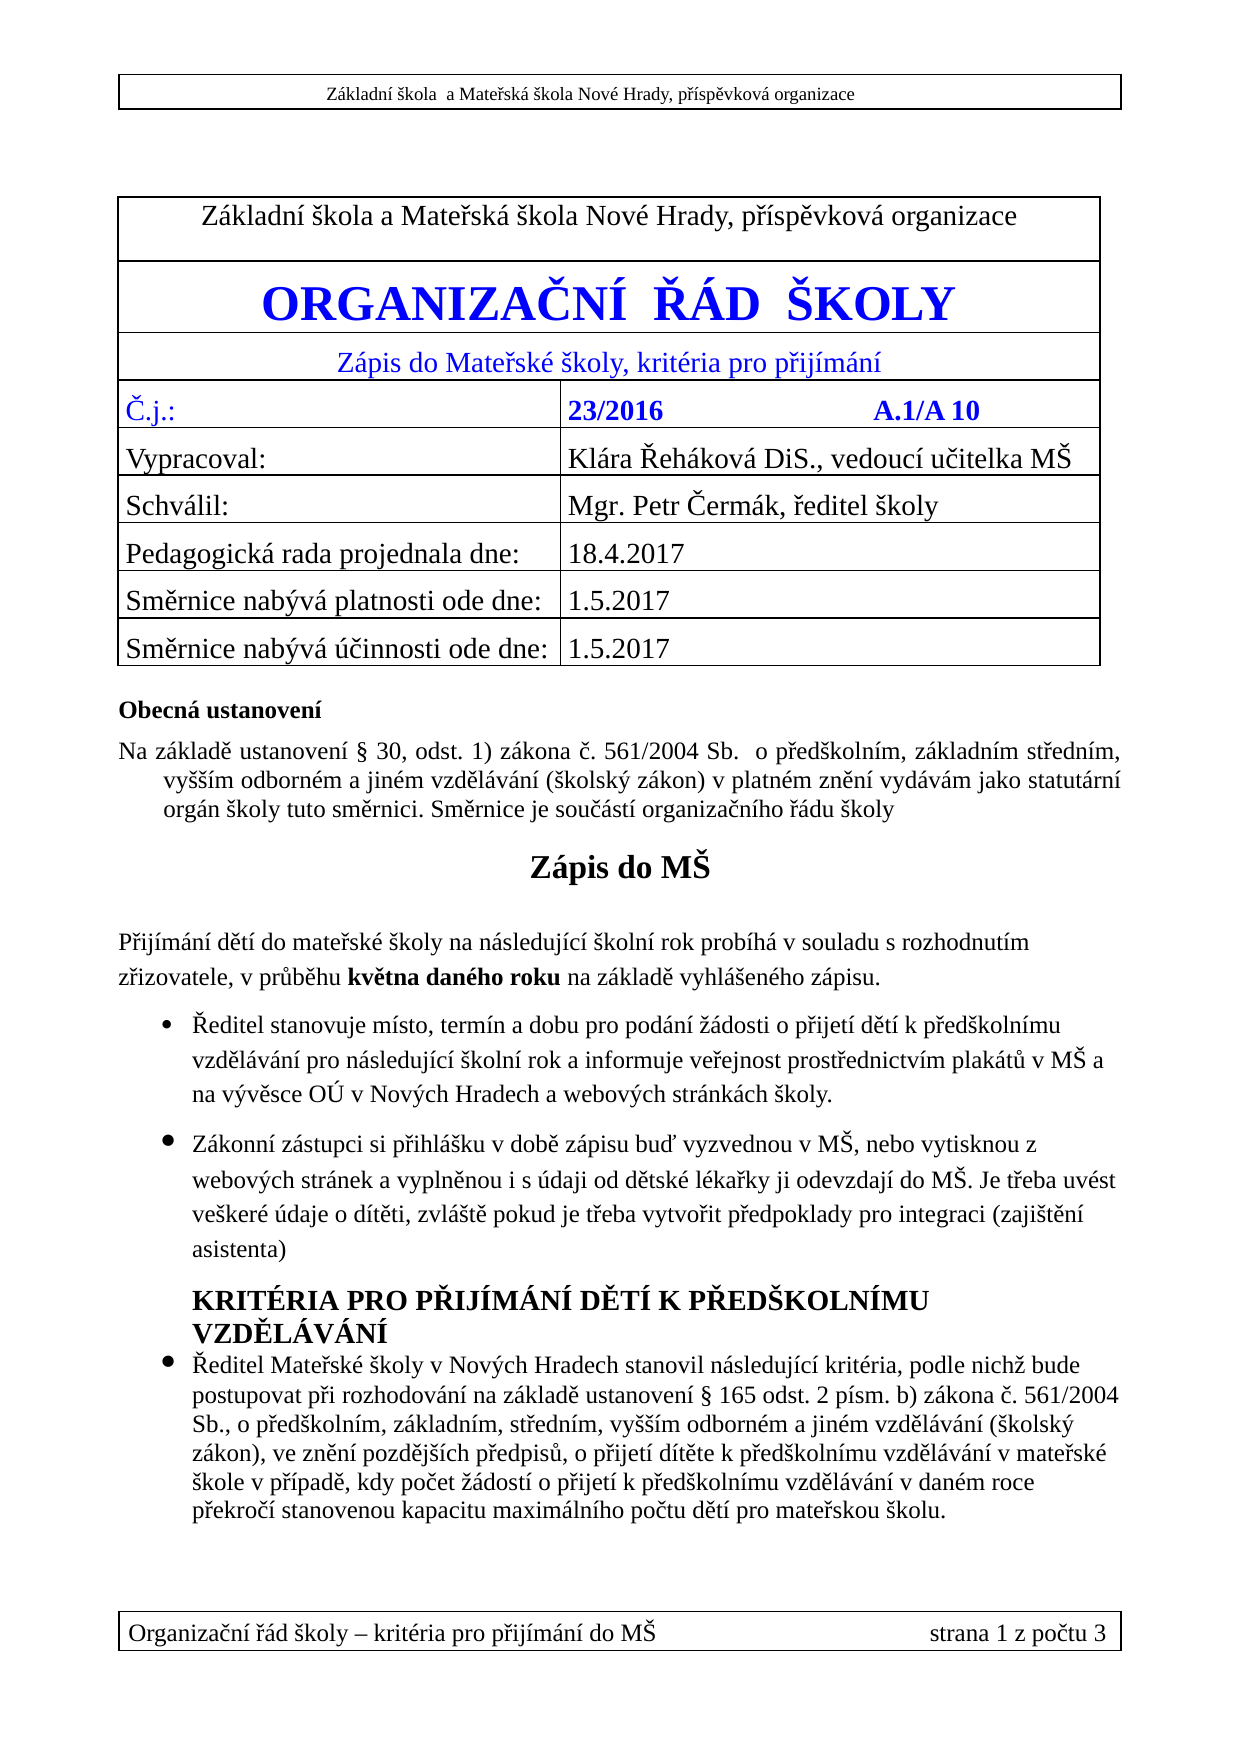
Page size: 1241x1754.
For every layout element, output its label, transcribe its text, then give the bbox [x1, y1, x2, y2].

list Ředitel Mateřské školy v Nových Hradech stanovil následující kritéria, podle nichž bude postupovat při rozhodování na základě ustanovení § 165 odst. 2 písm. b) zákona č. 561/2004 Sb., o předškolním, základním, středním, vyšším odborném a jiném vzdělávání (školský zákon), ve znění pozdějších předpisů, o přijetí dítěte k předškolnímu vzdělávání v mateřské škole v případě, kdy počet žádostí o přijetí k předškolnímu vzdělávání v daném roce překročí stanovenou kapacitu maximálního počtu dětí pro mateřskou školu. [162, 1350, 1122, 1524]
table_cell ORGANIZAČNÍ ŘÁD ŠKOLY [119, 262, 1099, 331]
list Ředitel stanovuje místo, termín a dobu pro podání žádosti o přijetí dětí k předškolnímu vzdělávání pro následující školní rok a informuje veřejnost prostřednictvím plakátů v MŠ a na vývěsce OÚ v Nových Hradech a webových stránkách školy. [162, 1011, 1122, 1108]
list Na základě ustanovení § 30, odst. 1) zákona č. 561/2004 Sb. o předškolním, základním středním, vyšším odborném a jiném vzdělávání (školský zákon) v platném znění vydávám jako statutární orgán školy tuto směrnici. Směrnice je součástí organizačního řádu školy [118, 736, 1122, 822]
table_cell Vypracoval: [119, 428, 560, 474]
list Zákonní zástupci si přihlášku v době zápisu buď vyzvednou v MŠ, nebo vytisknou z webových stránek a vyplněnou i s údaji od dětské lékařky ji odevzdají do MŠ. Je třeba uvést veškeré údaje o dítěti, zvláště pokud je třeba vytvořit předpoklady pro integraci (zajištění asistenta) [162, 1129, 1122, 1263]
text Přijímání dětí do mateřské školy na následující školní rok probíhá v souladu s rozhodnutím zřizovatele, v průběhu května daného roku na základě vyhlášeného zápisu. [118, 927, 1122, 990]
table_cell Směrnice nabývá platnosti ode dne: [119, 571, 560, 617]
table_cell Pedagogická rada projednala dne: [119, 523, 560, 569]
list Zápis do MŠ [118, 847, 1122, 886]
table_cell Klára Řeháková DiS., vedoucí učitelka MŠ [561, 428, 1099, 474]
table_cell 1.5.2017 [561, 619, 1099, 665]
table_cell Schválil: [119, 476, 560, 522]
table_cell Mgr. Petr Čermák, ředitel školy [561, 476, 1099, 522]
table_cell Směrnice nabývá účinnosti ode dne: [119, 619, 560, 665]
list Obecná ustanovení [118, 695, 1122, 724]
table_cell Č.j.: [119, 381, 560, 427]
table_cell 23/2016 A.1/A 10 [561, 381, 1099, 427]
table_cell 1.5.2017 [561, 571, 1099, 617]
table_cell 18.4.2017 [561, 523, 1099, 569]
table_header Základní škola a Mateřská škola Nové Hrady, příspěvková organizace [119, 198, 1099, 260]
text KRITÉRIA PRO PŘIJÍMÁNÍ DĚTÍ K PŘEDŠKOLNÍMU VZDĚLÁVÁNÍ [192, 1283, 1122, 1350]
table_cell Zápis do Mateřské školy, kritéria pro přijímání [119, 333, 1099, 379]
